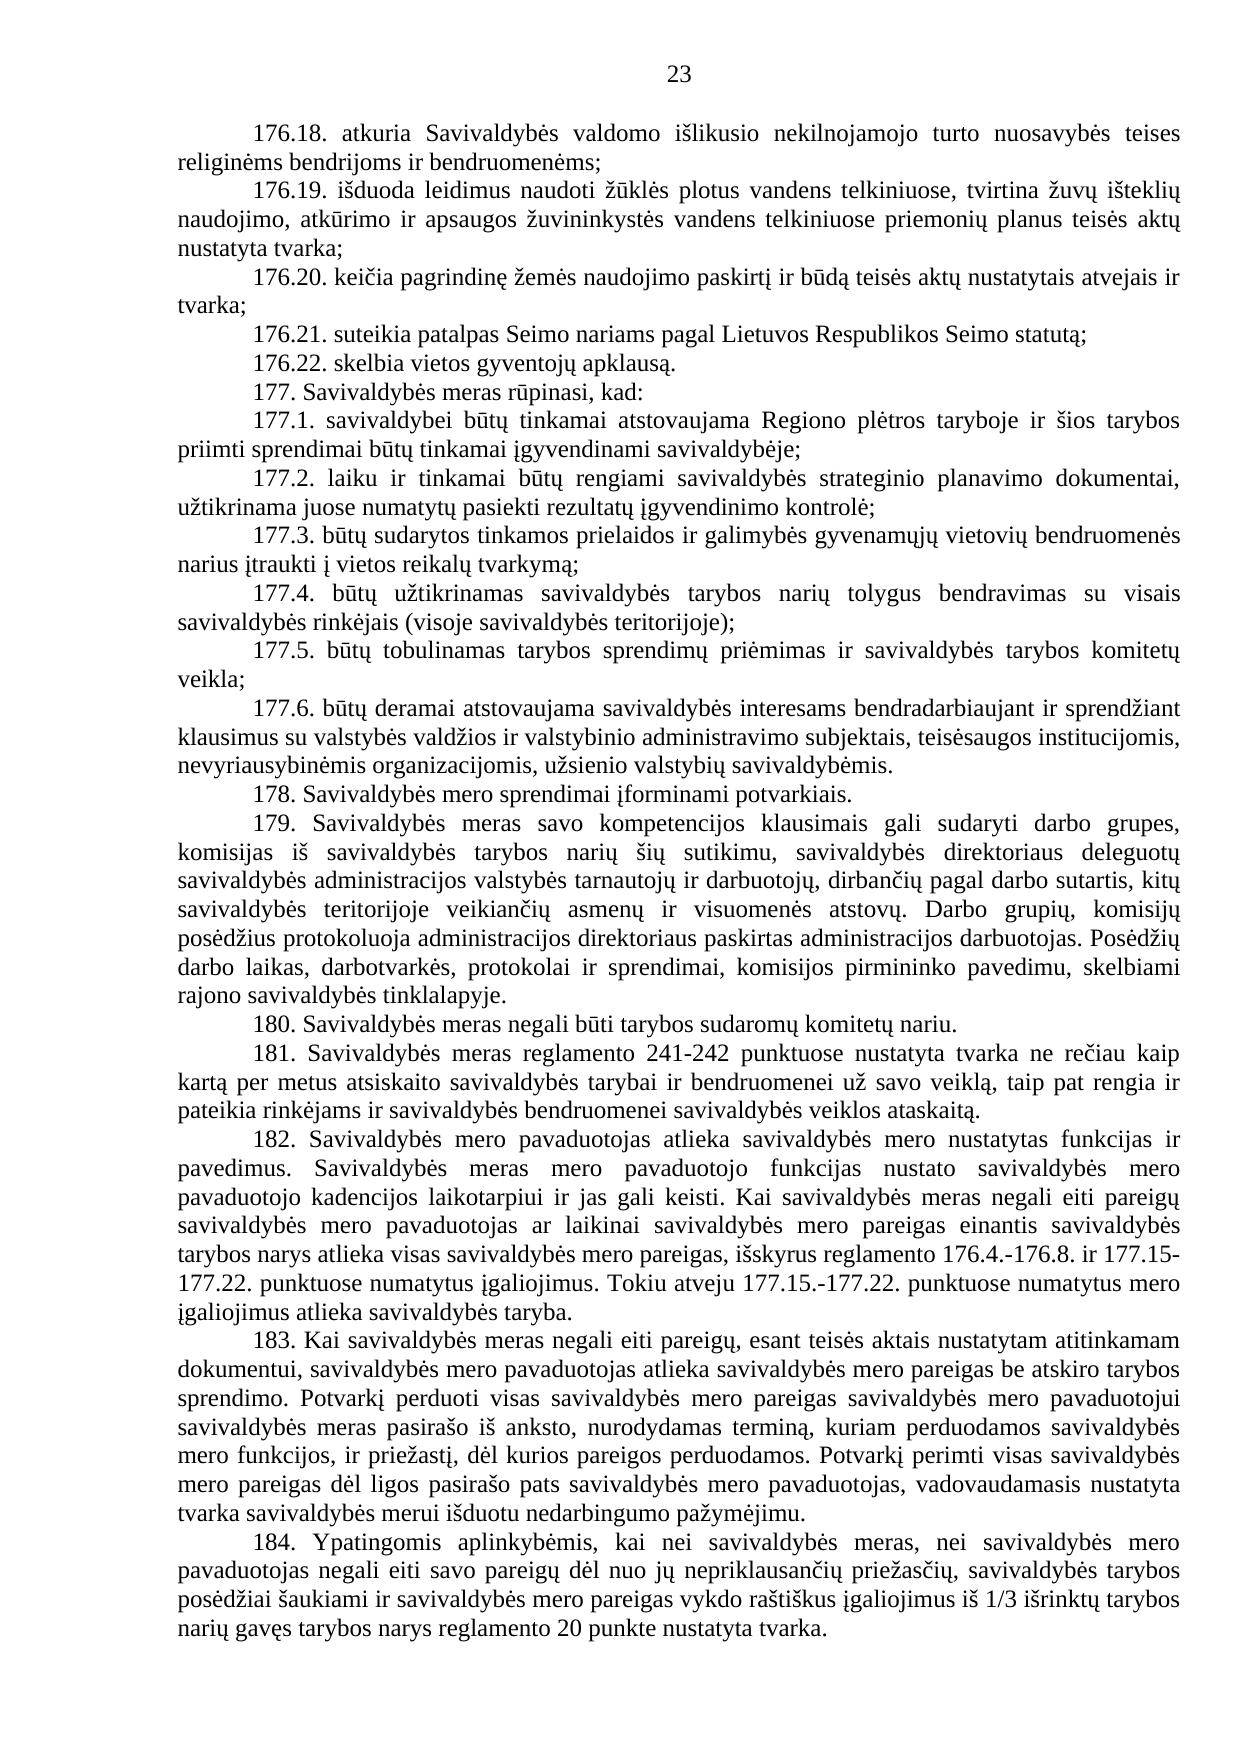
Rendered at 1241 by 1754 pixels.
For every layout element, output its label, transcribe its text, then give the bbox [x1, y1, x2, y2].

text 176.21. suteikia patalpas Seimo nariams pagal Lietuvos Respublikos Seimo statutą; [177, 319, 1181, 348]
text 176.22. skelbia vietos gyventojų apklausą. [177, 348, 1181, 377]
text 181. Savivaldybės meras reglamento 241-242 punktuose nustatyta tvarka ne rečiau kaip kartą per metus atsiskaito savivaldybės tarybai ir bendruomenei už savo veiklą, taip pat rengia ir pateikia rinkėjams ir savivaldybės bendruomenei savivaldybės veiklos ataskaitą. [177, 1038, 1181, 1124]
text 177.6. būtų deramai atstovaujama savivaldybės interesams bendradarbiaujant ir sprendžiant klausimus su valstybės valdžios ir valstybinio administravimo subjektais, teisėsaugos institucijomis, nevyriausybinėmis organizacijomis, užsienio valstybių savivaldybėmis. [177, 693, 1181, 779]
text 176.20. keičia pagrindinę žemės naudojimo paskirtį ir būdą teisės aktų nustatytais atvejais ir tvarka; [177, 262, 1181, 319]
text 177.2. laiku ir tinkamai būtų rengiami savivaldybės strateginio planavimo dokumentai, užtikrinama juose numatytų pasiekti rezultatų įgyvendinimo kontrolė; [177, 463, 1181, 521]
text 182. Savivaldybės mero pavaduotojas atlieka savivaldybės mero nustatytas funkcijas ir pavedimus. Savivaldybės meras mero pavaduotojo funkcijas nustato savivaldybės mero pavaduotojo kadencijos laikotarpiui ir jas gali keisti. Kai savivaldybės meras negali eiti pareigų savivaldybės mero pavaduotojas ar laikinai savivaldybės mero pareigas einantis savivaldybės tarybos narys atlieka visas savivaldybės mero pareigas, išskyrus reglamento 176.4.-176.8. ir 177.15-177.22. punktuose numatytus įgaliojimus. Tokiu atveju 177.15.-177.22. punktuose numatytus mero įgaliojimus atlieka savivaldybės taryba. [177, 1124, 1181, 1326]
text 177.3. būtų sudarytos tinkamos prielaidos ir galimybės gyvenamųjų vietovių bendruomenės narius įtraukti į vietos reikalų tvarkymą; [177, 521, 1181, 578]
text 176.19. išduoda leidimus naudoti žūklės plotus vandens telkiniuose, tvirtina žuvų išteklių naudojimo, atkūrimo ir apsaugos žuvininkystės vandens telkiniuose priemonių planus teisės aktų nustatyta tvarka; [177, 176, 1181, 262]
text 177.4. būtų užtikrinamas savivaldybės tarybos narių tolygus bendravimas su visais savivaldybės rinkėjais (visoje savivaldybės teritorijoje); [177, 578, 1181, 636]
text 180. Savivaldybės meras negali būti tarybos sudaromų komitetų nariu. [177, 1009, 1181, 1038]
text 177.1. savivaldybei būtų tinkamai atstovaujama Regiono plėtros taryboje ir šios tarybos priimti sprendimai būtų tinkamai įgyvendinami savivaldybėje; [177, 406, 1181, 463]
text 179. Savivaldybės meras savo kompetencijos klausimais gali sudaryti darbo grupes, komisijas iš savivaldybės tarybos narių šių sutikimu, savivaldybės direktoriaus deleguotų savivaldybės administracijos valstybės tarnautojų ir darbuotojų, dirbančių pagal darbo sutartis, kitų savivaldybės teritorijoje veikiančių asmenų ir visuomenės atstovų. Darbo grupių, komisijų posėdžius protokoluoja administracijos direktoriaus paskirtas administracijos darbuotojas. Posėdžių darbo laikas, darbotvarkės, protokolai ir sprendimai, komisijos pirmininko pavedimu, skelbiami rajono savivaldybės tinklalapyje. [177, 808, 1181, 1009]
text 177.5. būtų tobulinamas tarybos sprendimų priėmimas ir savivaldybės tarybos komitetų veikla; [177, 636, 1181, 693]
text 176.18. atkuria Savivaldybės valdomo išlikusio nekilnojamojo turto nuosavybės teises religinėms bendrijoms ir bendruomenėms; [177, 118, 1181, 176]
text 178. Savivaldybės mero sprendimai įforminami potvarkiais. [177, 779, 1181, 808]
text 177. Savivaldybės meras rūpinasi, kad: [177, 377, 1181, 406]
text 183. Kai savivaldybės meras negali eiti pareigų, esant teisės aktais nustatytam atitinkamam dokumentui, savivaldybės mero pavaduotojas atlieka savivaldybės mero pareigas be atskiro tarybos sprendimo. Potvarkį perduoti visas savivaldybės mero pareigas savivaldybės mero pavaduotojui savivaldybės meras pasirašo iš anksto, nurodydamas terminą, kuriam perduodamos savivaldybės mero funkcijos, ir priežastį, dėl kurios pareigos perduodamos. Potvarkį perimti visas savivaldybės mero pareigas dėl ligos pasirašo pats savivaldybės mero pavaduotojas, vadovaudamasis nustatyta tvarka savivaldybės merui išduotu nedarbingumo pažymėjimu. [177, 1326, 1181, 1527]
text 184. Ypatingomis aplinkybėmis, kai nei savivaldybės meras, nei savivaldybės mero pavaduotojas negali eiti savo pareigų dėl nuo jų nepriklausančių priežasčių, savivaldybės tarybos posėdžiai šaukiami ir savivaldybės mero pareigas vykdo raštiškus įgaliojimus iš 1/3 išrinktų tarybos narių gavęs tarybos narys reglamento 20 punkte nustatyta tvarka. [177, 1527, 1181, 1642]
